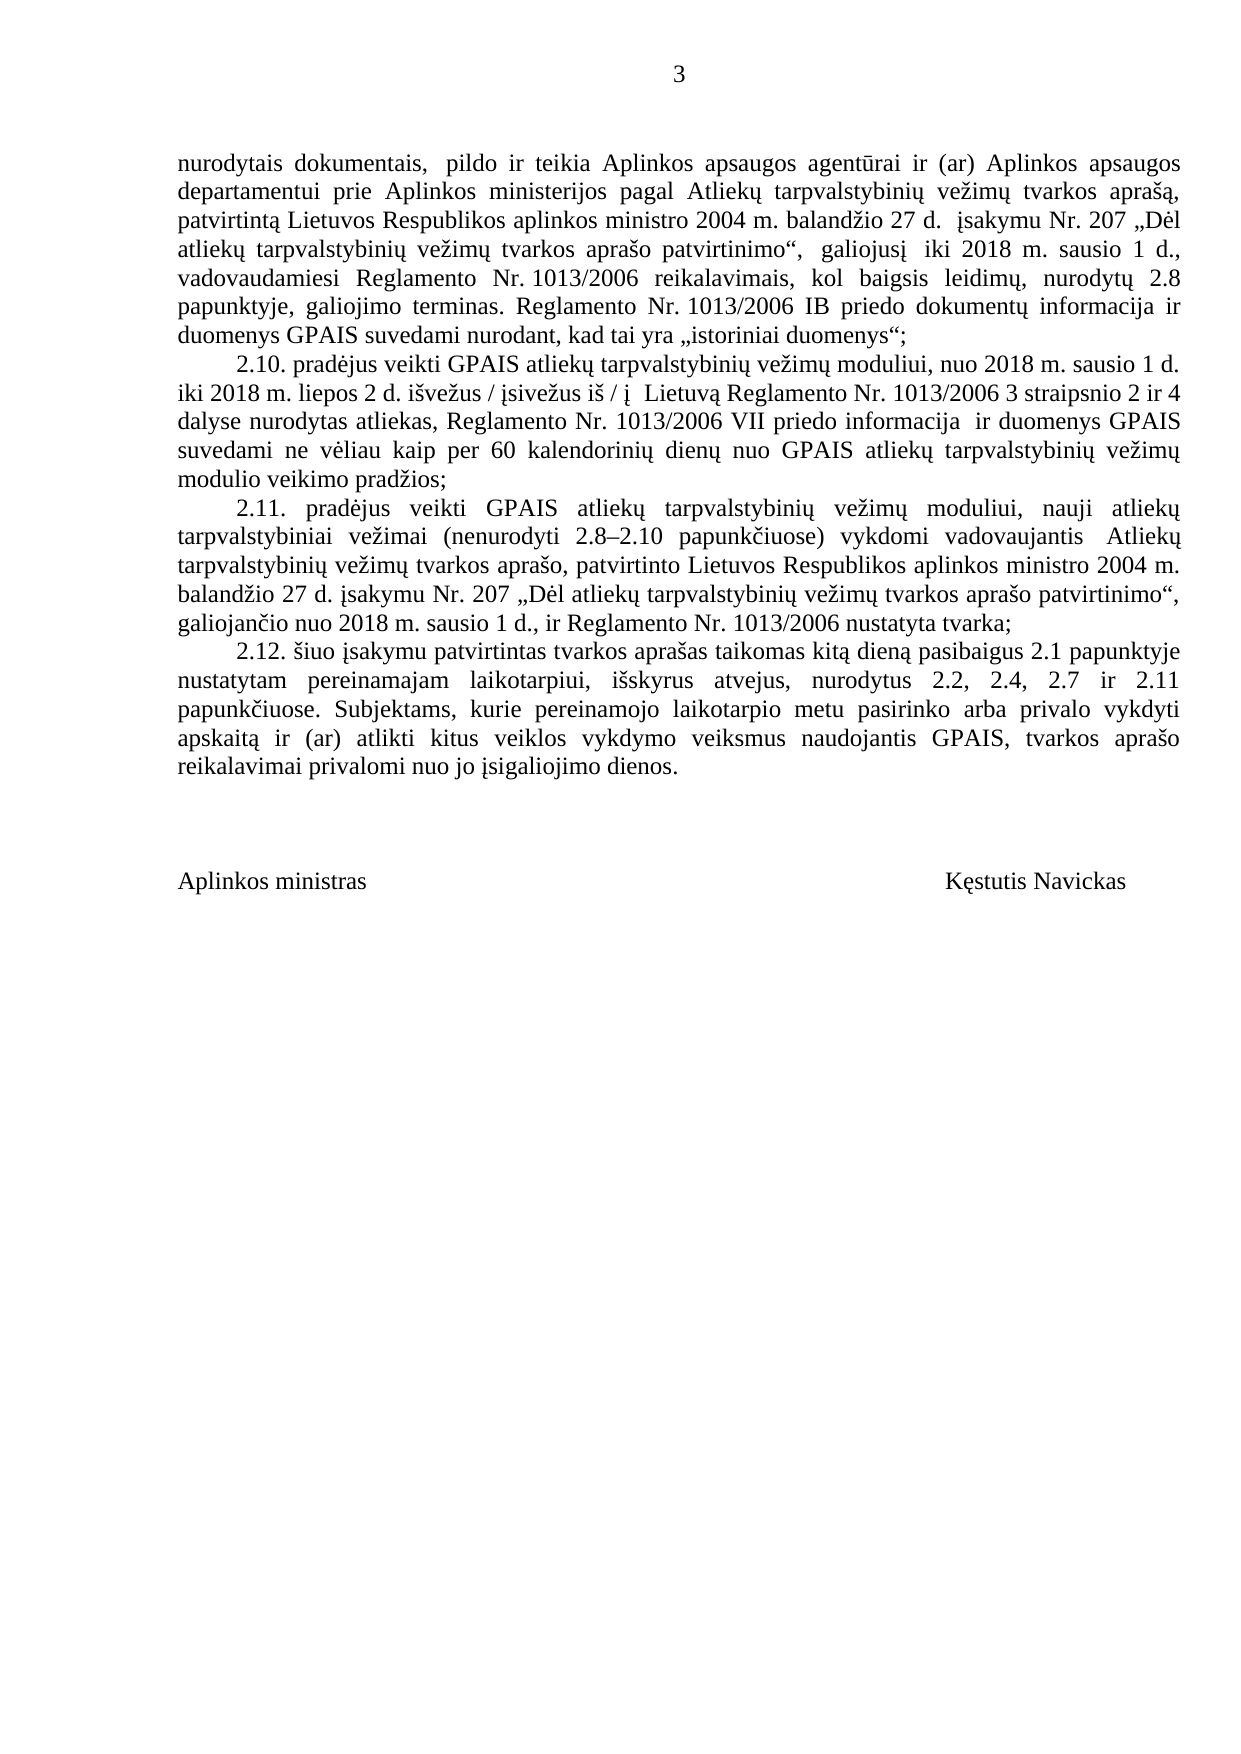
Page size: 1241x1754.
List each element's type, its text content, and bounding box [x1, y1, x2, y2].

text nurodytais dokumentais, pildo ir teikia Aplinkos apsaugos agentūrai ir (ar) Aplinkos apsaugos departamentui prie Aplinkos ministerijos pagal Atliekų tarpvalstybinių vežimų tvarkos aprašą, patvirtintą Lietuvos Respublikos aplinkos ministro 2004 m. balandžio 27 d. įsakymu Nr. 207 „Dėl atliekų tarpvalstybinių vežimų tvarkos aprašo patvirtinimo“, galiojusį iki 2018 m. sausio 1 d., vadovaudamiesi Reglamento Nr. 1013/2006 reikalavimais, kol baigsis leidimų, nurodytų 2.8 papunktyje, galiojimo terminas. Reglamento Nr. 1013/2006 IB priedo dokumentų informacija ir duomenys GPAIS suvedami nurodant, kad tai yra „istoriniai duomenys“; [177, 148, 1181, 349]
text 2.11. pradėjus veikti GPAIS atliekų tarpvalstybinių vežimų moduliui, nauji atliekų tarpvalstybiniai vežimai (nenurodyti 2.8–2.10 papunkčiuose) vykdomi vadovaujantis Atliekų tarpvalstybinių vežimų tvarkos aprašo, patvirtinto Lietuvos Respublikos aplinkos ministro 2004 m. balandžio 27 d. įsakymu Nr. 207 „Dėl atliekų tarpvalstybinių vežimų tvarkos aprašo patvirtinimo“, galiojančio nuo 2018 m. sausio 1 d., ir Reglamento Nr. 1013/2006 nustatyta tvarka; [177, 493, 1181, 636]
text 2.12. šiuo įsakymu patvirtintas tvarkos aprašas taikomas kitą dieną pasibaigus 2.1 papunktyje nustatytam pereinamajam laikotarpiui, išskyrus atvejus, nurodytus 2.2, 2.4, 2.7 ir 2.11 papunkčiuose. Subjektams, kurie pereinamojo laikotarpio metu pasirinko arba privalo vykdyti apskaitą ir (ar) atlikti kitus veiklos vykdymo veiksmus naudojantis GPAIS, tvarkos aprašo reikalavimai privalomi nuo jo įsigaliojimo dienos. [177, 636, 1181, 780]
text 2.10. pradėjus veikti GPAIS atliekų tarpvalstybinių vežimų moduliui, nuo 2018 m. sausio 1 d. iki 2018 m. liepos 2 d. išvežus / įsivežus iš / į Lietuvą Reglamento Nr. 1013/2006 3 straipsnio 2 ir 4 dalyse nurodytas atliekas, Reglamento Nr. 1013/2006 VII priedo informacija ir duomenys GPAIS suvedami ne vėliau kaip per 60 kalendorinių dienų nuo GPAIS atliekų tarpvalstybinių vežimų modulio veikimo pradžios; [177, 349, 1181, 493]
text Aplinkos ministras Kęstutis Navickas [177, 866, 1178, 895]
